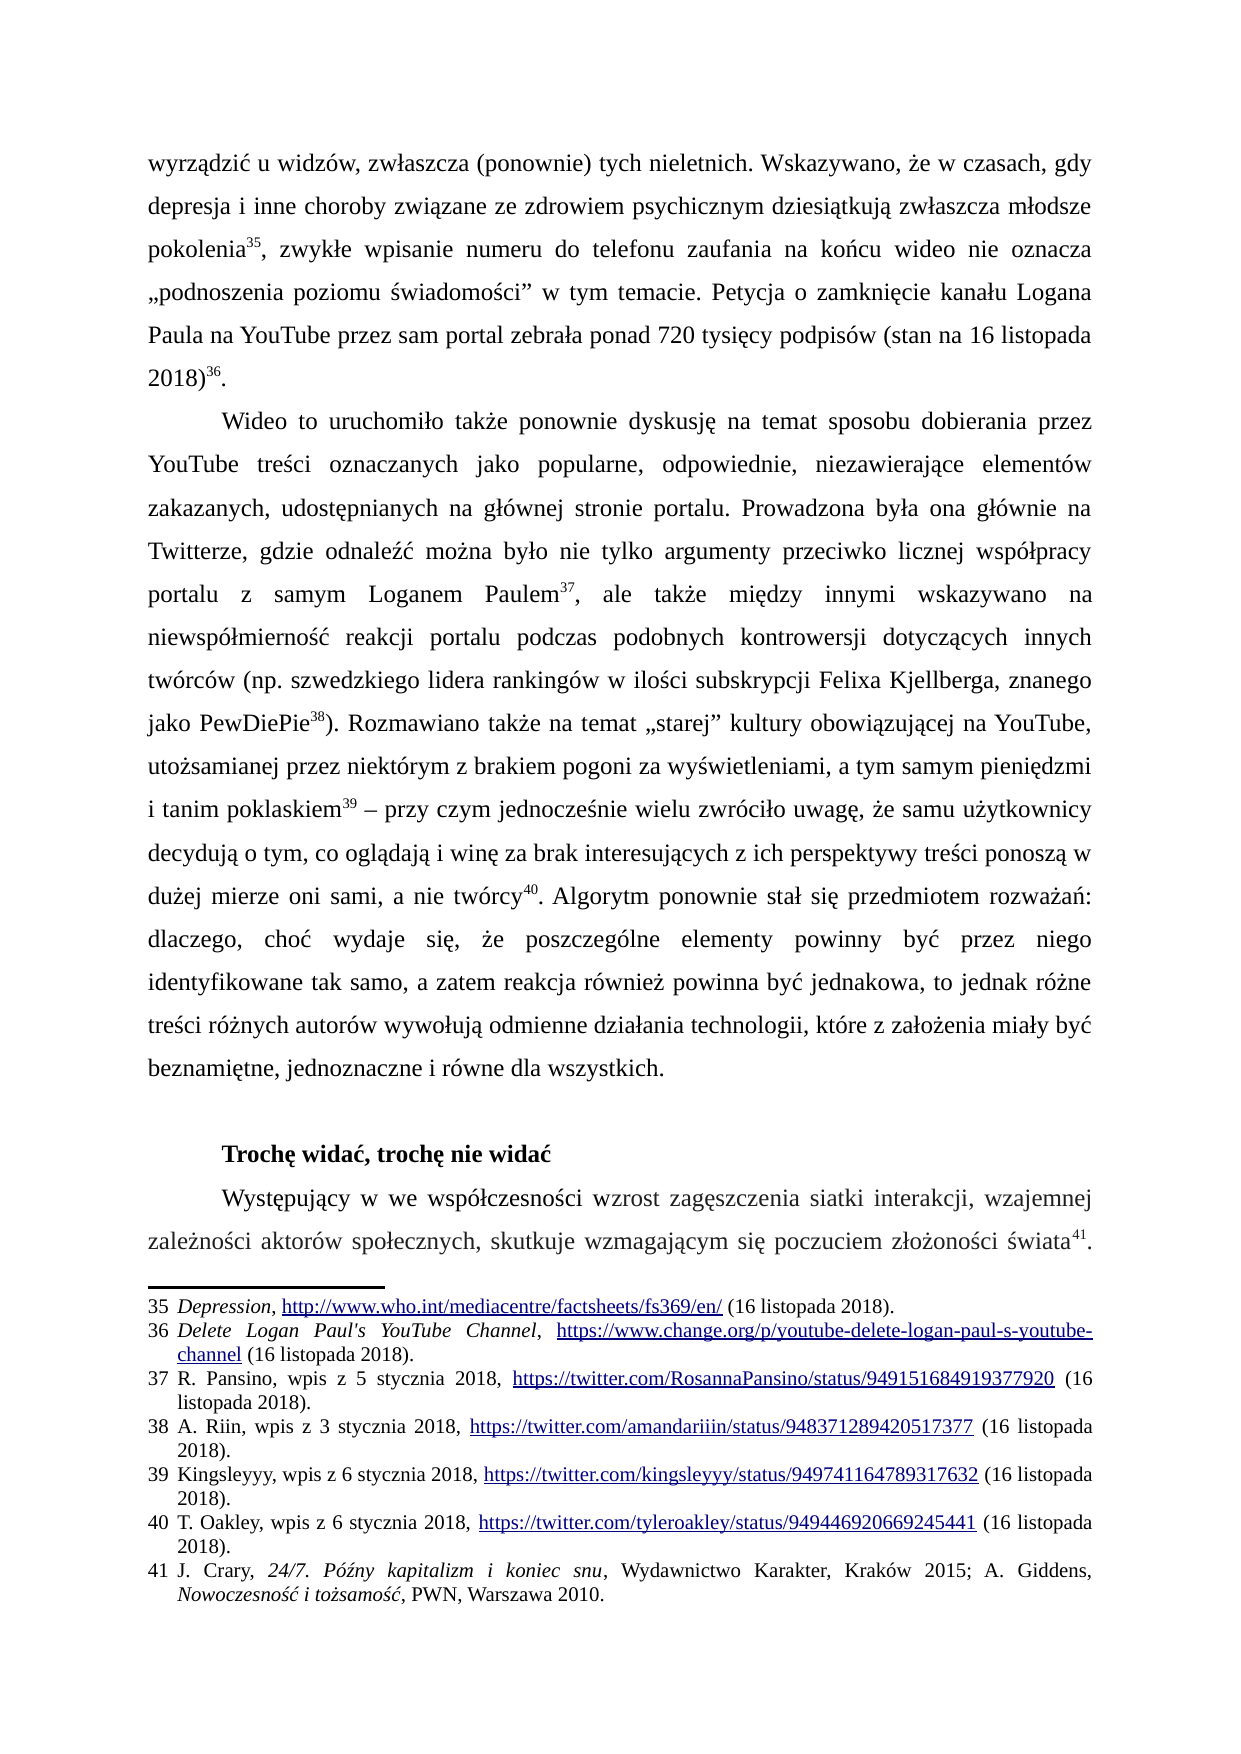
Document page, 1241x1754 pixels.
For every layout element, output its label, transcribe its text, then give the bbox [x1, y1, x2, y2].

text Depression, http://www.who.int/mediacentre/factsheets/fs369/en/ (16 listopada 2018). [148, 1293, 1093, 1318]
text Wideo to uruchomiło także ponownie dyskusję na temat sposobu dobierania przez YouTube treści oznaczanych jako popularne, odpowiednie, niezawierające elementów zakazanych, udostępnianych na głównej stronie portalu. Prowadzona była ona głównie na Twitterze, gdzie odnaleźć można było nie tylko argumenty przeciwko licznej współpracy portalu z samym Loganem Paulem, ale także między innymi wskazywano na niewspółmierność reakcji portalu podczas podobnych kontrowersji dotyczących innych twórców (np. szwedzkiego lidera rankingów w ilości subskrypcji Felixa Kjellberga, znanego jako PewDiePie). Rozmawiano także na temat „starej” kultury obowiązującej na YouTube, utożsamianej przez niektórym z brakiem pogoni za wyświetleniami, a tym samym pieniędzmi i tanim poklaskiem – przy czym jednocześnie wielu zwróciło uwagę, że samu użytkownicy decydują o tym, co oglądają i winę za brak interesujących z ich perspektywy treści ponoszą w dużej mierze oni sami, a nie twórcy. Algorytm ponownie stał się przedmiotem rozważań: dlaczego, choć wydaje się, że poszczególne elementy powinny być przez niego identyfikowane tak samo, a zatem reakcja również powinna być jednakowa, to jednak różne treści różnych autorów wywołują odmienne działania technologii, które z założenia miały być beznamiętne, jednoznaczne i równe dla wszystkich. [148, 406, 1093, 1082]
text J. Crary, 24/7. Późny kapitalizm i koniec snu, Wydawnictwo Karakter, Kraków 2015; A. Giddens, Nowoczesność i tożsamość, PWN, Warszawa 2010. [148, 1558, 1093, 1606]
text Występujący w we współczesności wzrost zagęszczenia siatki interakcji, wzajemnej zależności aktorów społecznych, skutkuje wzmagającym się poczuciem złożoności świata. W tym gąszczu trudno czasem jednoznacznie odpowiedzieć na pytanie: kim jestem? Nigdy nie było to łatwe, lecz w obecnych warunkach wydaje się być czasem wręcz niemożliwe. Wedle Anthony'ego Giddensa definiowanie samego siebie niejako przesunęło się z wnętrza człowieka ku jego zewnętrzności. „Jesteśmy nie tym, czym jesteśmy, ale tym, co z siebie robimy”, pisze, a później dodaje jeszcze: „Przyjmując daną tożsamość, jednostka ma poczucie bezpieczeństwa tylko w takim stopniu, w jakim inni uznają jej zachowania za odpowiednie lub rozsądne”. „To inni są strażnikami mojej tożsamości”, zauważa w podobnym tonie Terry Eagleton. Człowiek znajduje się zatem w sytuacji, w której jego tożsamość staje się dynamicznym „projektem refleksyjnym”, nieustannie renegocjowanym i wytwarzanym w relacjach z innymi. Jest projektem tak ważnym dla naszego istnienia, że „gdziekolwiek się obejrzeć, ludzie gotowi są uciec się do nadzwyczajnych środków, aby ochronić własną tożsamość”. W obliczu takich warunków to, jak sportretowany zostaje twórca na YouTube ma niekiedy daleko idące konsekwencje dla jego osobistego poczucia tożsamości. Niestety, nie jest on jedynym podmiotem posiadającym nad tym obrazem kontrolę. [148, 1183, 1093, 1254]
text Kingsleyyy, wpis z 6 stycznia 2018, https://twitter.com/kingsleyyy/status/949741164789317632 (16 listopada 2018). [148, 1462, 1093, 1510]
text T. Oakley, wpis z 6 stycznia 2018, https://twitter.com/tyleroakley/status/949446920669245441 (16 listopada 2018). [148, 1510, 1093, 1558]
text wyrządzić u widzów, zwłaszcza (ponownie) tych nieletnich. Wskazywano, że w czasach, gdy depresja i inne choroby związane ze zdrowiem psychicznym dziesiątkują zwłaszcza młodsze pokolenia, zwykłe wpisanie numeru do telefonu zaufania na końcu wideo nie oznacza „podnoszenia poziomu świadomości” w tym temacie. Petycja o zamknięcie kanału Logana Paula na YouTube przez sam portal zebrała ponad 720 tysięcy podpisów (stan na 16 listopada 2018). [148, 148, 1093, 392]
text R. Pansino, wpis z 5 stycznia 2018, https://twitter.com/RosannaPansino/status/949151684919377920 (16 listopada 2018). [148, 1366, 1093, 1414]
text Delete Logan Paul's YouTube Channel, https://www.change.org/p/youtube-delete-logan-paul-s-youtube-channel (16 listopada 2018). [148, 1318, 1093, 1366]
text Trochę widać, trochę nie widać [148, 1139, 1093, 1168]
text A. Riin, wpis z 3 stycznia 2018, https://twitter.com/amandariiin/status/948371289420517377 (16 listopada 2018). [148, 1414, 1093, 1462]
